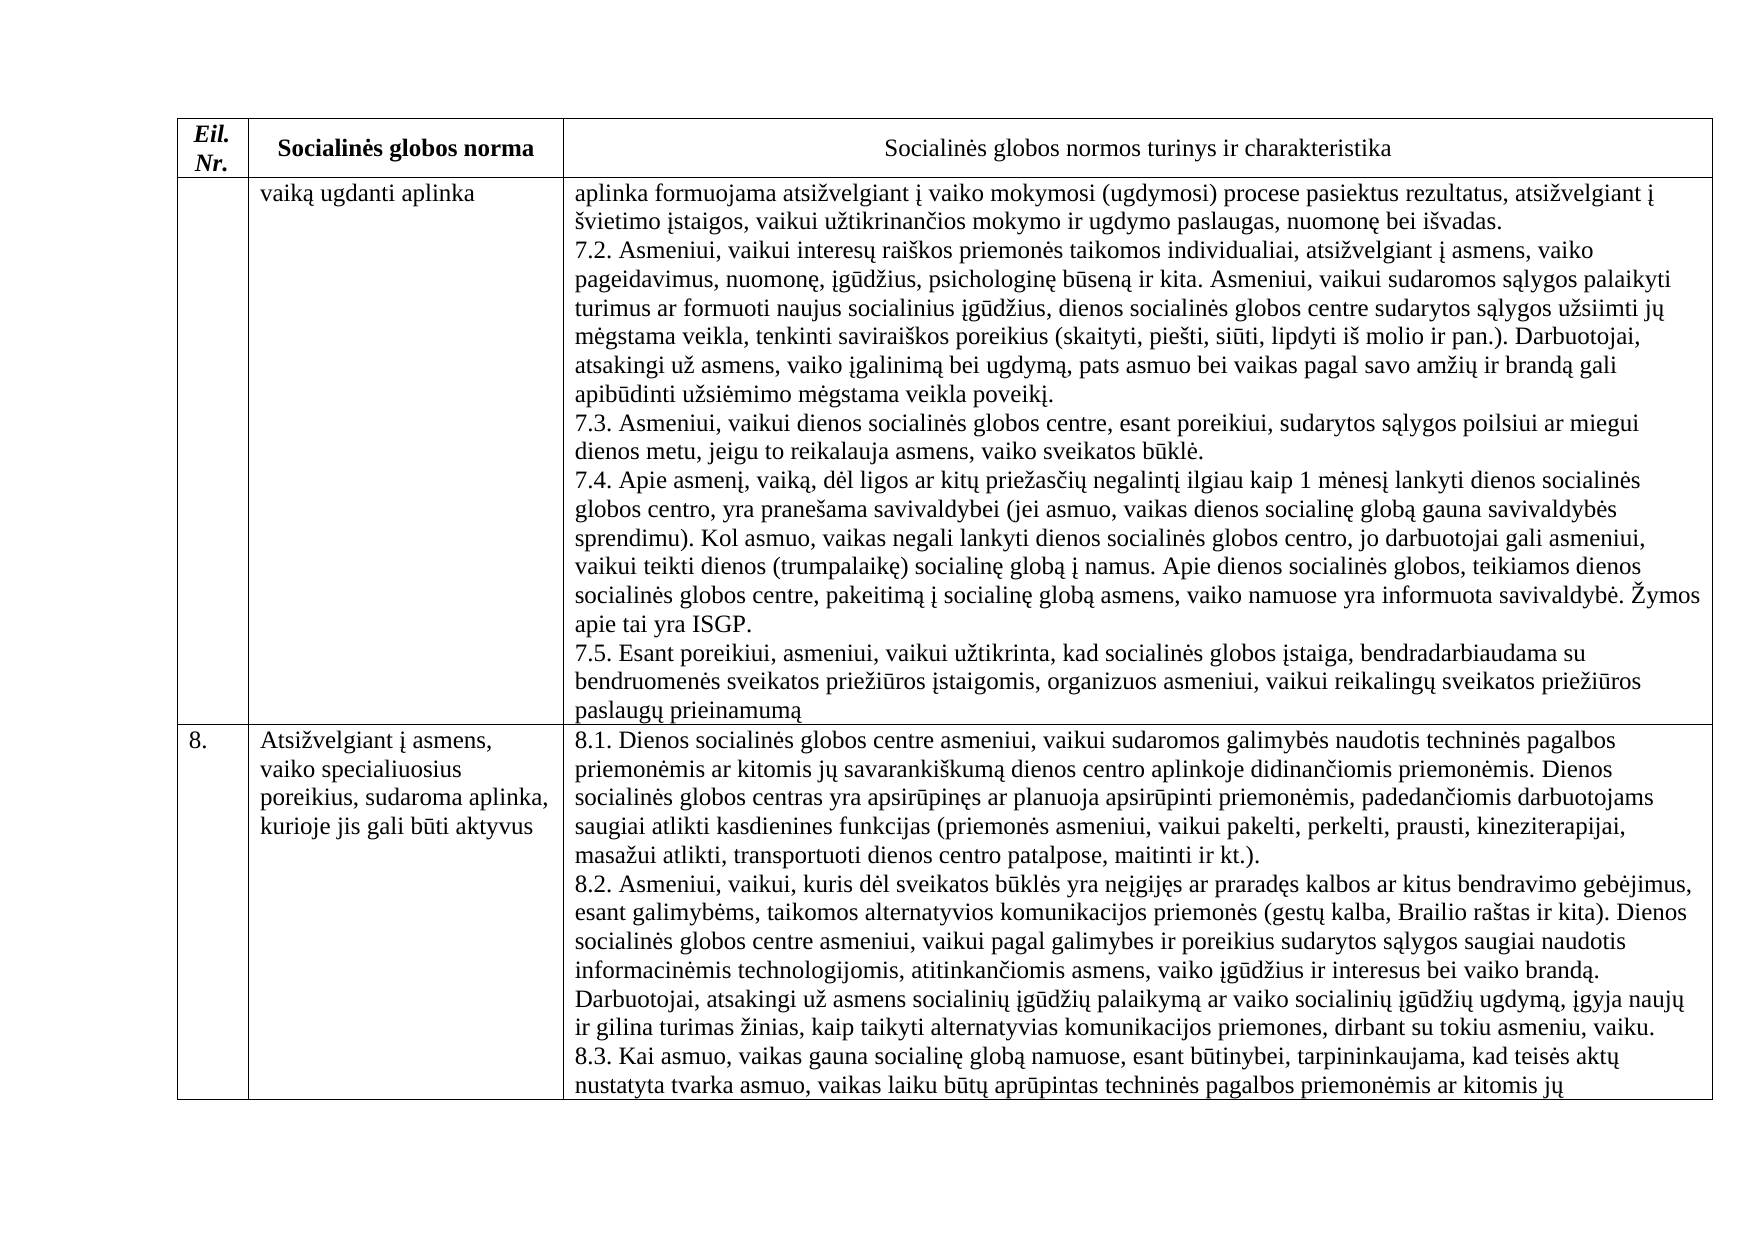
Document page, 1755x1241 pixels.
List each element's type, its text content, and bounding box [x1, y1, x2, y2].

table_header Eil. Nr. [178, 119, 248, 177]
table_cell 8. [178, 725, 248, 1099]
table_cell aplinka formuojama atsižvelgiant į vaiko mokymosi (ugdymosi) procese pasiektus rezultatus, atsižvelgiant į švietimo įstaigos, vaikui užtikrinančios mokymo ir ugdymo paslaugas, nuomonę bei išvadas. 7.2. Asmeniui, vaikui interesų raiškos priemonės taikomos individualiai, atsižvelgiant į asmens, vaiko pageidavimus, nuomonę, įgūdžius, psichologinę būseną ir kita. Asmeniui, vaikui sudaromos sąlygos palaikyti turimus ar formuoti naujus socialinius įgūdžius, dienos socialinės globos centre sudarytos sąlygos užsiimti jų mėgstama veikla, tenkinti saviraiškos poreikius (skaityti, piešti, siūti, lipdyti iš molio ir pan.). Darbuotojai, atsakingi už asmens, vaiko įgalinimą bei ugdymą, pats asmuo bei vaikas pagal savo amžių ir brandą gali apibūdinti užsiėmimo mėgstama veikla poveikį. 7.3. Asmeniui, vaikui dienos socialinės globos centre, esant poreikiui, sudarytos sąlygos poilsiui ar miegui dienos metu, jeigu to reikalauja asmens, vaiko sveikatos būklė. 7.4. Apie asmenį, vaiką, dėl ligos ar kitų priežasčių negalintį ilgiau kaip 1 mėnesį lankyti dienos socialinės globos centro, yra pranešama savivaldybei (jei asmuo, vaikas dienos socialinę globą gauna savivaldybės sprendimu). Kol asmuo, vaikas negali lankyti dienos socialinės globos centro, jo darbuotojai gali asmeniui, vaikui teikti dienos (trumpalaikę) socialinę globą į namus. Apie dienos socialinės globos, teikiamos dienos socialinės globos centre, pakeitimą į socialinę globą asmens, vaiko namuose yra informuota savivaldybė. Žymos apie tai yra ISGP. 7.5. Esant poreikiui, asmeniui, vaikui užtikrinta, kad socialinės globos įstaiga, bendradarbiaudama su bendruomenės sveikatos priežiūros įstaigomis, organizuos asmeniui, vaikui reikalingų sveikatos priežiūros paslaugų prieinamumą [564, 178, 1712, 724]
table_cell Atsižvelgiant į asmens, vaiko specialiuosius poreikius, sudaroma aplinka, kurioje jis gali būti aktyvus [249, 725, 563, 1099]
table_cell [178, 178, 248, 724]
table_header Socialinės globos normos turinys ir charakteristika [564, 119, 1712, 177]
table_cell vaiką ugdanti aplinka [249, 178, 563, 724]
table_header Socialinės globos norma [249, 119, 563, 177]
table_cell 8.1. Dienos socialinės globos centre asmeniui, vaikui sudaromos galimybės naudotis techninės pagalbos priemonėmis ar kitomis jų savarankiškumą dienos centro aplinkoje didinančiomis priemonėmis. Dienos socialinės globos centras yra apsirūpinęs ar planuoja apsirūpinti priemonėmis, padedančiomis darbuotojams saugiai atlikti kasdienines funkcijas (priemonės asmeniui, vaikui pakelti, perkelti, prausti, kineziterapijai, masažui atlikti, transportuoti dienos centro patalpose, maitinti ir kt.). 8.2. Asmeniui, vaikui, kuris dėl sveikatos būklės yra neįgijęs ar praradęs kalbos ar kitus bendravimo gebėjimus, esant galimybėms, taikomos alternatyvios komunikacijos priemonės (gestų kalba, Brailio raštas ir kita). Dienos socialinės globos centre asmeniui, vaikui pagal galimybes ir poreikius sudarytos sąlygos saugiai naudotis informacinėmis technologijomis, atitinkančiomis asmens, vaiko įgūdžius ir interesus bei vaiko brandą. Darbuotojai, atsakingi už asmens socialinių įgūdžių palaikymą ar vaiko socialinių įgūdžių ugdymą, įgyja naujų ir gilina turimas žinias, kaip taikyti alternatyvias komunikacijos priemones, dirbant su tokiu asmeniu, vaiku. 8.3. Kai asmuo, vaikas gauna socialinę globą namuose, esant būtinybei, tarpininkaujama, kad teisės aktų nustatyta tvarka asmuo, vaikas laiku būtų aprūpintas techninės pagalbos priemonėmis ar kitomis jų [564, 725, 1712, 1099]
